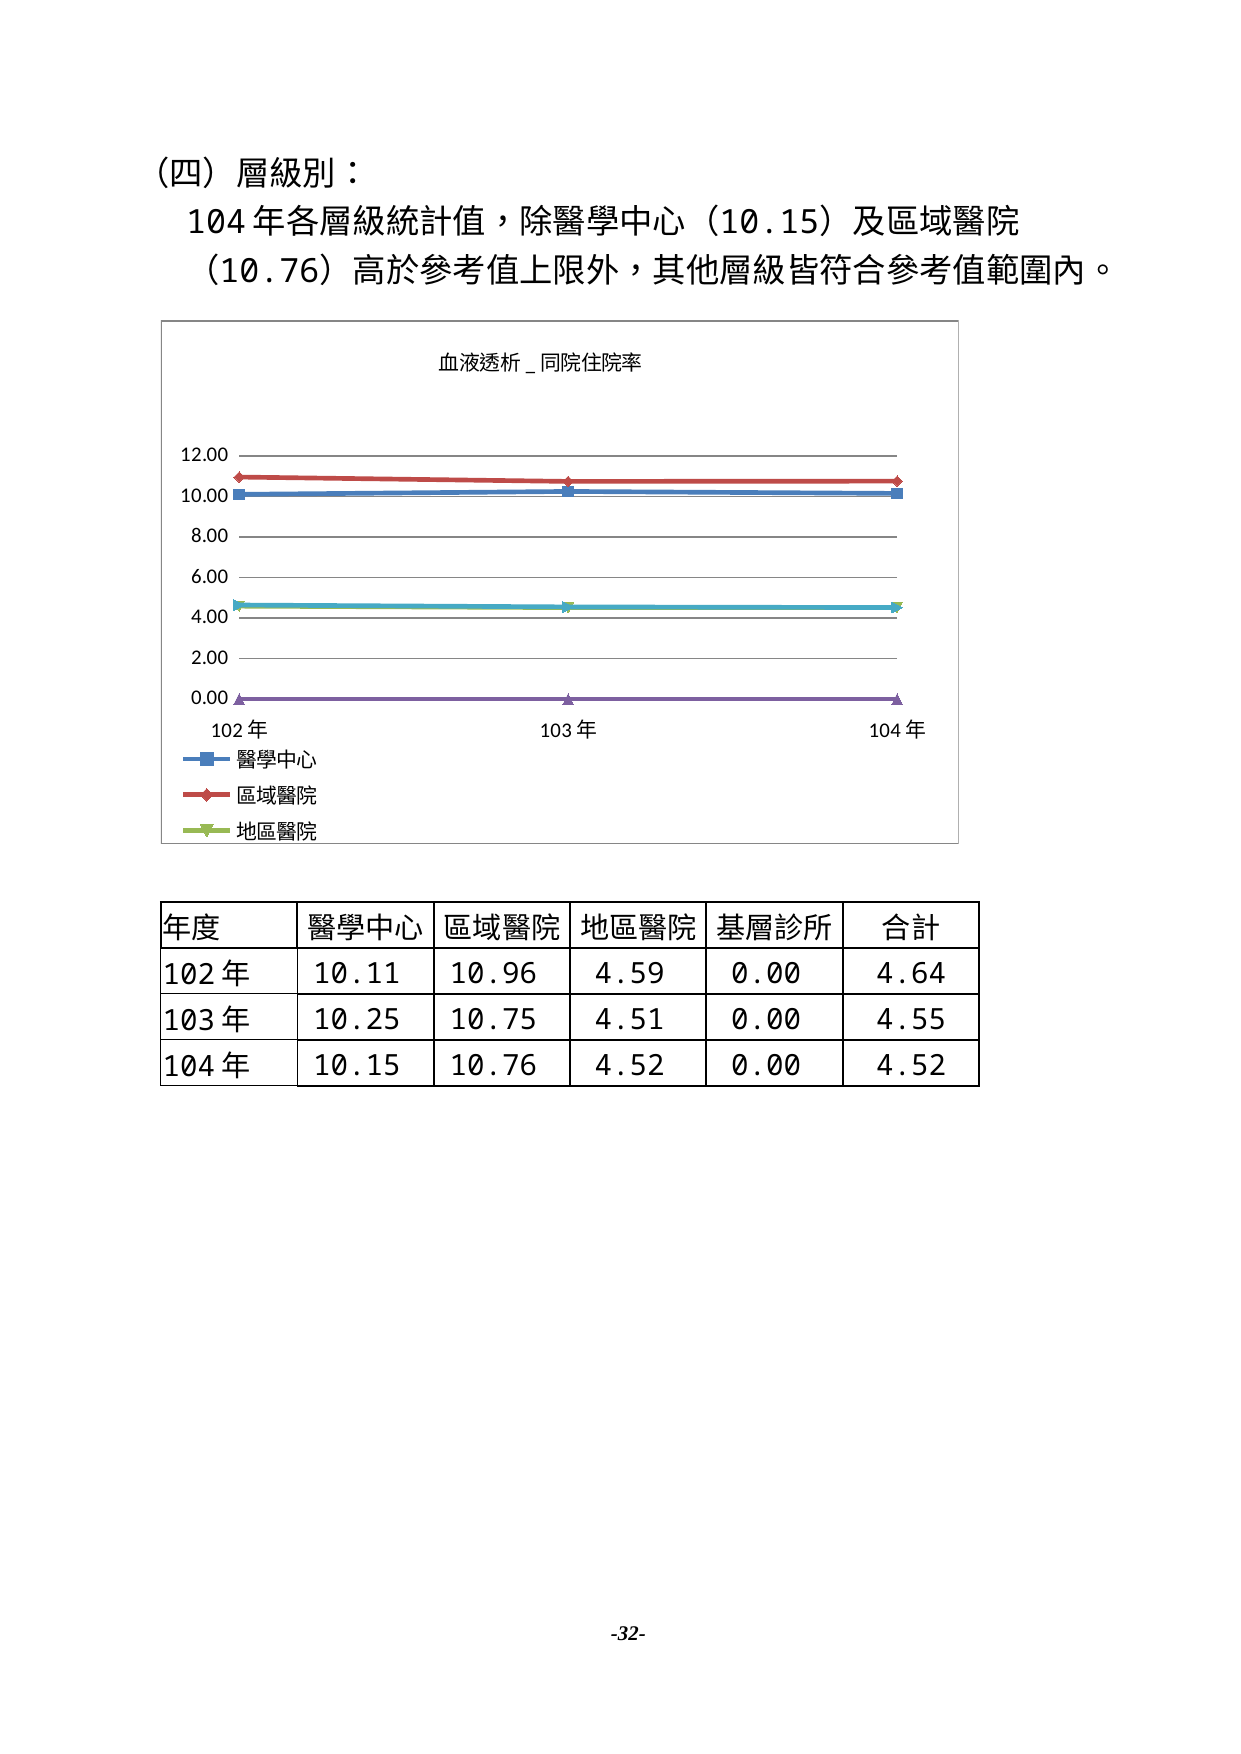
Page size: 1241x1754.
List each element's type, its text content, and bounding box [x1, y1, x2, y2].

table_cell 4.52 [844, 1041, 978, 1085]
text （四）層級別： [136, 147, 1122, 195]
table_header 合計 [844, 903, 978, 947]
table_cell 4.52 [571, 1041, 705, 1085]
table_header 醫學中心 [298, 903, 433, 947]
table_cell 102年 [161, 949, 297, 993]
table_cell 10.76 [435, 1041, 569, 1085]
table_header 年度 [162, 903, 296, 947]
table_cell 0.00 [707, 995, 842, 1039]
table_cell 4.51 [571, 995, 705, 1039]
table_cell 10.96 [435, 949, 569, 993]
text 104年各層級統計值，除醫學中心（10.15）及區域醫院（10.76）高於參考值上限外，其他層級皆符合參考值範圍內。 [186, 195, 1122, 292]
table_cell 10.15 [298, 1041, 433, 1085]
table_cell 10.75 [435, 995, 569, 1039]
table_cell 103年 [161, 994, 297, 1039]
table_header 地區醫院 [571, 903, 705, 947]
table_header 基層診所 [707, 903, 842, 947]
table_cell 10.11 [298, 949, 433, 993]
table_cell 10.25 [298, 995, 433, 1039]
table_cell 0.00 [707, 1041, 842, 1085]
table_cell 4.64 [844, 949, 978, 993]
table_cell 0.00 [707, 949, 842, 993]
table_cell 104年 [161, 1040, 297, 1085]
table_cell 4.59 [571, 949, 705, 993]
table_cell 4.55 [844, 995, 978, 1039]
table_header 區域醫院 [435, 903, 569, 947]
